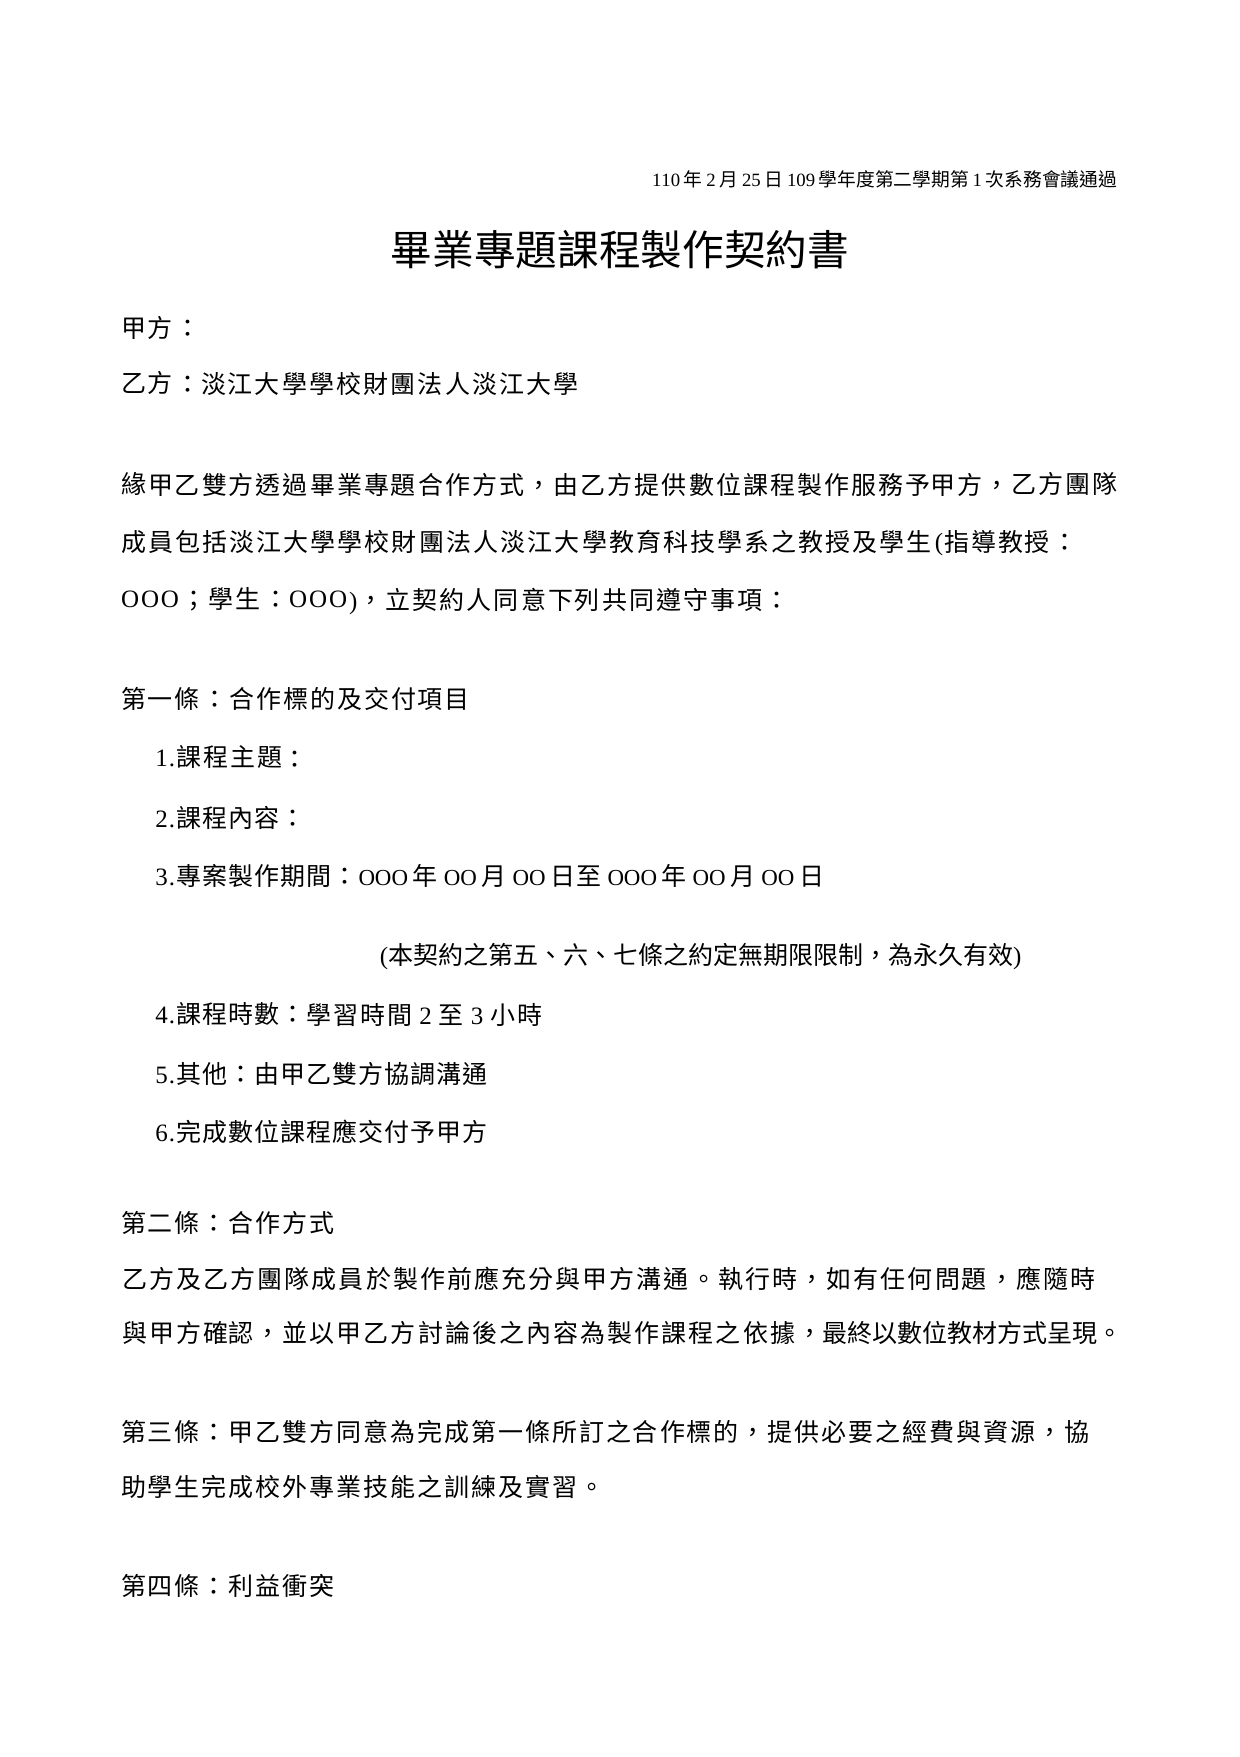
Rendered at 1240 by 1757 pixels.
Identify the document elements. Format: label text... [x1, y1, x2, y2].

text 3.專案製作期間：OOO年OO月OO日至OOO年OO月OO日 [155, 856, 1117, 893]
text 畢業專題課程製作契約書 [121, 217, 1119, 277]
text 110年2月25日109學年度第二學期第1次系務會議通過 [121, 164, 1117, 192]
text 1.課程主題： [155, 738, 1117, 775]
text 第一條：合作標的及交付項目 [121, 679, 1117, 716]
text 第二條：合作方式 [121, 1203, 1117, 1239]
text 第四條：利益衝突 [121, 1566, 1117, 1603]
text 乙方：淡江大學學校財團法人淡江大學 [121, 363, 1119, 401]
text 甲方： [121, 307, 1119, 345]
text 5.其他：由甲乙雙方協調溝通 [155, 1054, 1117, 1091]
text (本契約之第五、六、七條之約定無期限限制，為永久有效) [154, 936, 1119, 972]
text 第三條：甲乙雙方同意為完成第一條所訂之合作標的，提供必要之經費與資源，協助學生完成校外專業技能之訓練及實習。 [121, 1413, 1117, 1503]
text 緣甲乙雙方透過畢業專題合作方式，由乙方提供數位課程製作服務予甲方，乙方團隊成員包括淡江大學學校財團法人淡江大學教育科技學系之教授及學生(指導教授：OOO；學生：OOO)，立契約人同意下列共同遵守事項： [121, 463, 1119, 617]
text 6.完成數位課程應交付予甲方 [155, 1113, 1117, 1149]
text 4.課程時數：學習時間2至3小時 [155, 994, 1117, 1032]
text 2.課程內容： [155, 798, 1117, 834]
text 乙方及乙方團隊成員於製作前應充分與甲方溝通。執行時，如有任何問題，應隨時與甲方確認，並以甲乙方討論後之內容為製作課程之依據，最終以數位教材方式呈現。 [122, 1259, 1119, 1350]
